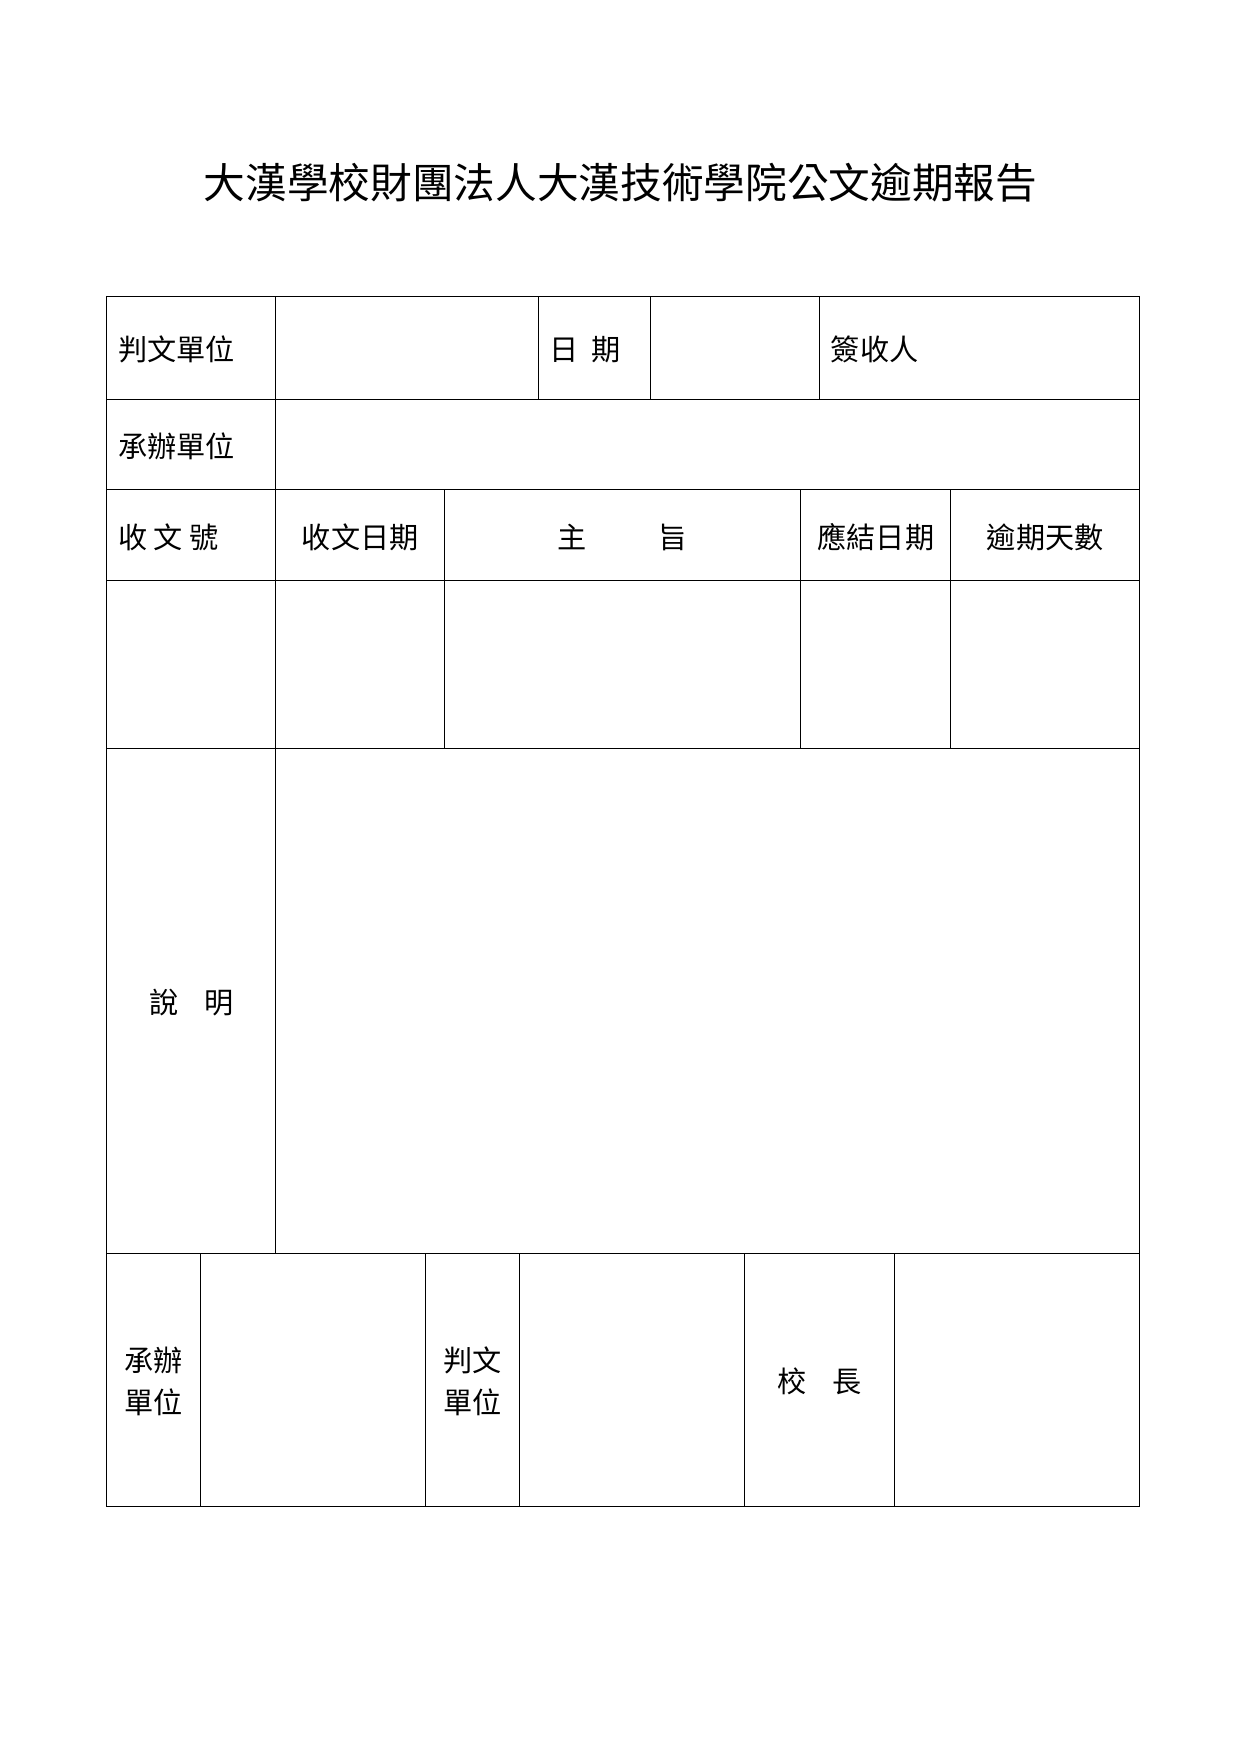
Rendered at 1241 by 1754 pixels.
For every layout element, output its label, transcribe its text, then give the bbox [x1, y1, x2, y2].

table_cell 校 長 [745, 1254, 894, 1506]
table_cell 承辦 單位 [107, 1254, 200, 1506]
table_cell 主 旨 [445, 490, 800, 580]
table_cell [951, 581, 1139, 748]
table_header [651, 297, 819, 398]
table_cell [201, 1254, 425, 1506]
table_header 日 期 [539, 297, 650, 398]
table_cell [895, 1254, 1139, 1506]
table_header [276, 297, 538, 398]
table_cell 說 明 [107, 749, 275, 1253]
table_cell [445, 581, 800, 748]
table_cell [801, 581, 950, 748]
text 大漢學校財團法人大漢技術學院公文逾期報告 [89, 150, 1152, 210]
table_cell [276, 581, 444, 748]
table_cell 應結日期 [801, 490, 950, 580]
table_cell 承辦單位 [107, 400, 275, 489]
table_cell [520, 1254, 744, 1506]
table_cell [276, 749, 1139, 1253]
table_header 判文單位 [107, 297, 275, 398]
table_cell 逾期天數 [951, 490, 1139, 580]
table_cell [107, 581, 275, 748]
table_cell 收 文 號 [107, 490, 275, 580]
table_cell [276, 400, 1139, 489]
table_cell 判文 單位 [426, 1254, 519, 1506]
table_header 簽收人 [820, 297, 1139, 398]
table_cell 收文日期 [276, 490, 444, 580]
